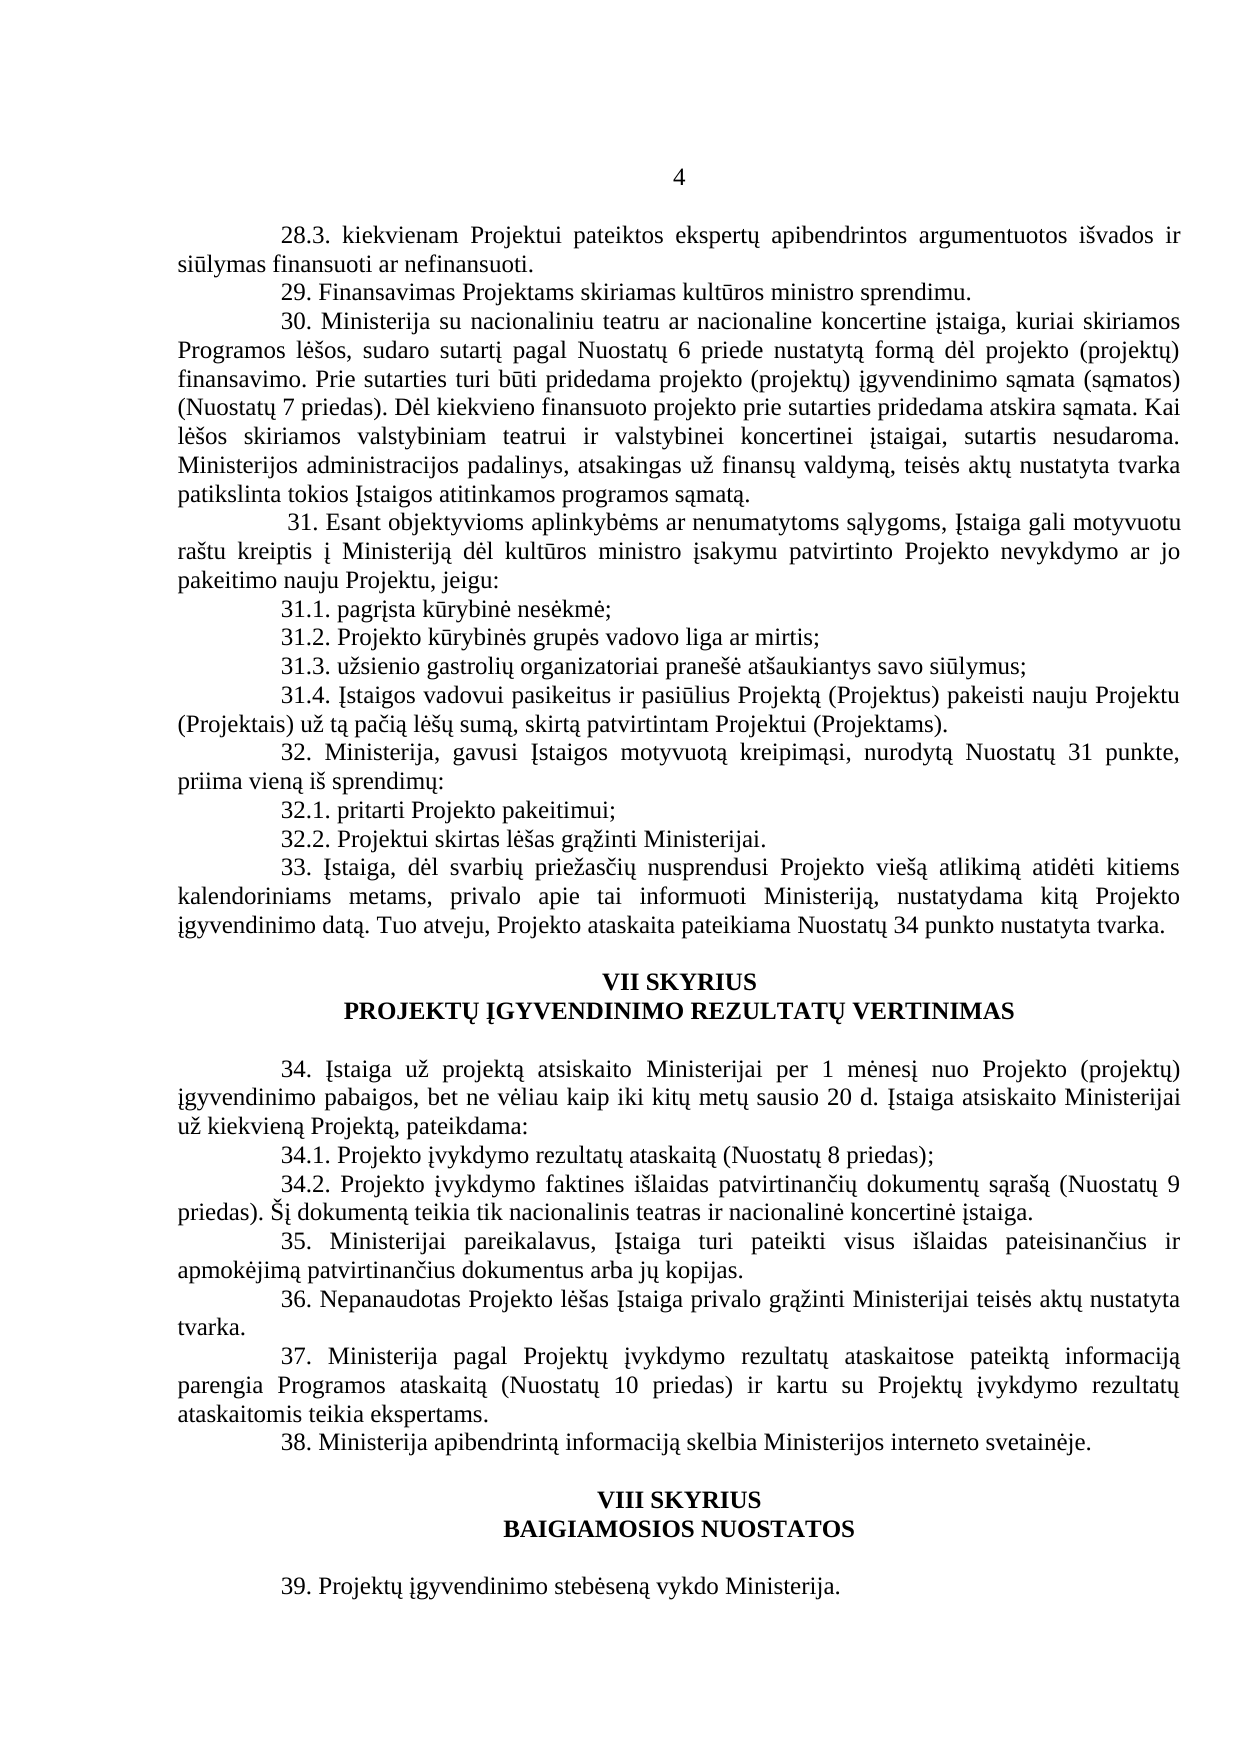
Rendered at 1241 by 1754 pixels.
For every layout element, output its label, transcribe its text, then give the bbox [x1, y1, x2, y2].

text 35. Ministerijai pareikalavus, Įstaiga turi pateikti visus išlaidas pateisinančius ir apmokėjimą patvirtinančius dokumentus arba jų kopijas. [177, 1226, 1181, 1284]
text PROJEKTŲ ĮGYVENDINIMO REZULTATŲ VERTINIMAS [177, 996, 1181, 1025]
text 39. Projektų įgyvendinimo stebėseną vykdo Ministerija. [177, 1571, 1181, 1600]
text 32.1. pritarti Projekto pakeitimui; [177, 795, 1181, 824]
text 29. Finansavimas Projektams skiriamas kultūros ministro sprendimu. [177, 277, 1181, 306]
text 30. Ministerija su nacionaliniu teatru ar nacionaline koncertine įstaiga, kuriai skiriamos Programos lėšos, sudaro sutartį pagal Nuostatų 6 priede nustatytą formą dėl projekto (projektų) finansavimo. Prie sutarties turi būti pridedama projekto (projektų) įgyvendinimo sąmata (sąmatos) (Nuostatų 7 priedas). Dėl kiekvieno finansuoto projekto prie sutarties pridedama atskira sąmata. Kai lėšos skiriamos valstybiniam teatrui ir valstybinei koncertinei įstaigai, sutartis nesudaroma. Ministerijos administracijos padalinys, atsakingas už finansų valdymą, teisės aktų nustatyta tvarka patikslinta tokios Įstaigos atitinkamos programos sąmatą. [177, 306, 1181, 507]
text 28.3. kiekvienam Projektui pateiktos ekspertų apibendrintos argumentuotos išvados ir siūlymas finansuoti ar nefinansuoti. [177, 220, 1181, 277]
text 34. Įstaiga už projektą atsiskaito Ministerijai per 1 mėnesį nuo Projekto (projektų) įgyvendinimo pabaigos, bet ne vėliau kaip iki kitų metų sausio 20 d. Įstaiga atsiskaito Ministerijai už kiekvieną Projektą, pateikdama: [177, 1054, 1181, 1140]
text 36. Nepanaudotas Projekto lėšas Įstaiga privalo grąžinti Ministerijai teisės aktų nustatyta tvarka. [177, 1284, 1181, 1341]
text 32.2. Projektui skirtas lėšas grąžinti Ministerijai. [177, 824, 1181, 852]
text BAIGIAMOSIOS NUOSTATOS [177, 1514, 1181, 1542]
text 32. Ministerija, gavusi Įstaigos motyvuotą kreipimąsi, nurodytą Nuostatų 31 punkte, priima vieną iš sprendimų: [177, 737, 1181, 795]
text 34.1. Projekto įvykdymo rezultatų ataskaitą (Nuostatų 8 priedas); [177, 1140, 1181, 1169]
text 31.3. užsienio gastrolių organizatoriai pranešė atšaukiantys savo siūlymus; [177, 651, 1181, 680]
text 33. Įstaiga, dėl svarbių priežasčių nusprendusi Projekto viešą atlikimą atidėti kitiems kalendoriniams metams, privalo apie tai informuoti Ministeriją, nustatydama kitą Projekto įgyvendinimo datą. Tuo atveju, Projekto ataskaita pateikiama Nuostatų 34 punkto nustatyta tvarka. [177, 852, 1181, 939]
text VII SKYRIUS [177, 967, 1181, 996]
text VIII SKYRIUS [177, 1485, 1181, 1514]
text 37. Ministerija pagal Projektų įvykdymo rezultatų ataskaitose pateiktą informaciją parengia Programos ataskaitą (Nuostatų 10 priedas) ir kartu su Projektų įvykdymo rezultatų ataskaitomis teikia ekspertams. [177, 1341, 1181, 1427]
text 31.2. Projekto kūrybinės grupės vadovo liga ar mirtis; [177, 622, 1181, 651]
text 31.4. Įstaigos vadovui pasikeitus ir pasiūlius Projektą (Projektus) pakeisti nauju Projektu (Projektais) už tą pačią lėšų sumą, skirtą patvirtintam Projektui (Projektams). [177, 680, 1181, 737]
text 31.1. pagrįsta kūrybinė nesėkmė; [177, 594, 1181, 622]
text 34.2. Projekto įvykdymo faktines išlaidas patvirtinančių dokumentų sąrašą (Nuostatų 9 priedas). Šį dokumentą teikia tik nacionalinis teatras ir nacionalinė koncertinė įstaiga. [177, 1169, 1181, 1226]
text 38. Ministerija apibendrintą informaciją skelbia Ministerijos interneto svetainėje. [177, 1427, 1181, 1456]
text 31. Esant objektyvioms aplinkybėms ar nenumatytoms sąlygoms, Įstaiga gali motyvuotu raštu kreiptis į Ministeriją dėl kultūros ministro įsakymu patvirtinto Projekto nevykdymo ar jo pakeitimo nauju Projektu, jeigu: [177, 507, 1181, 594]
